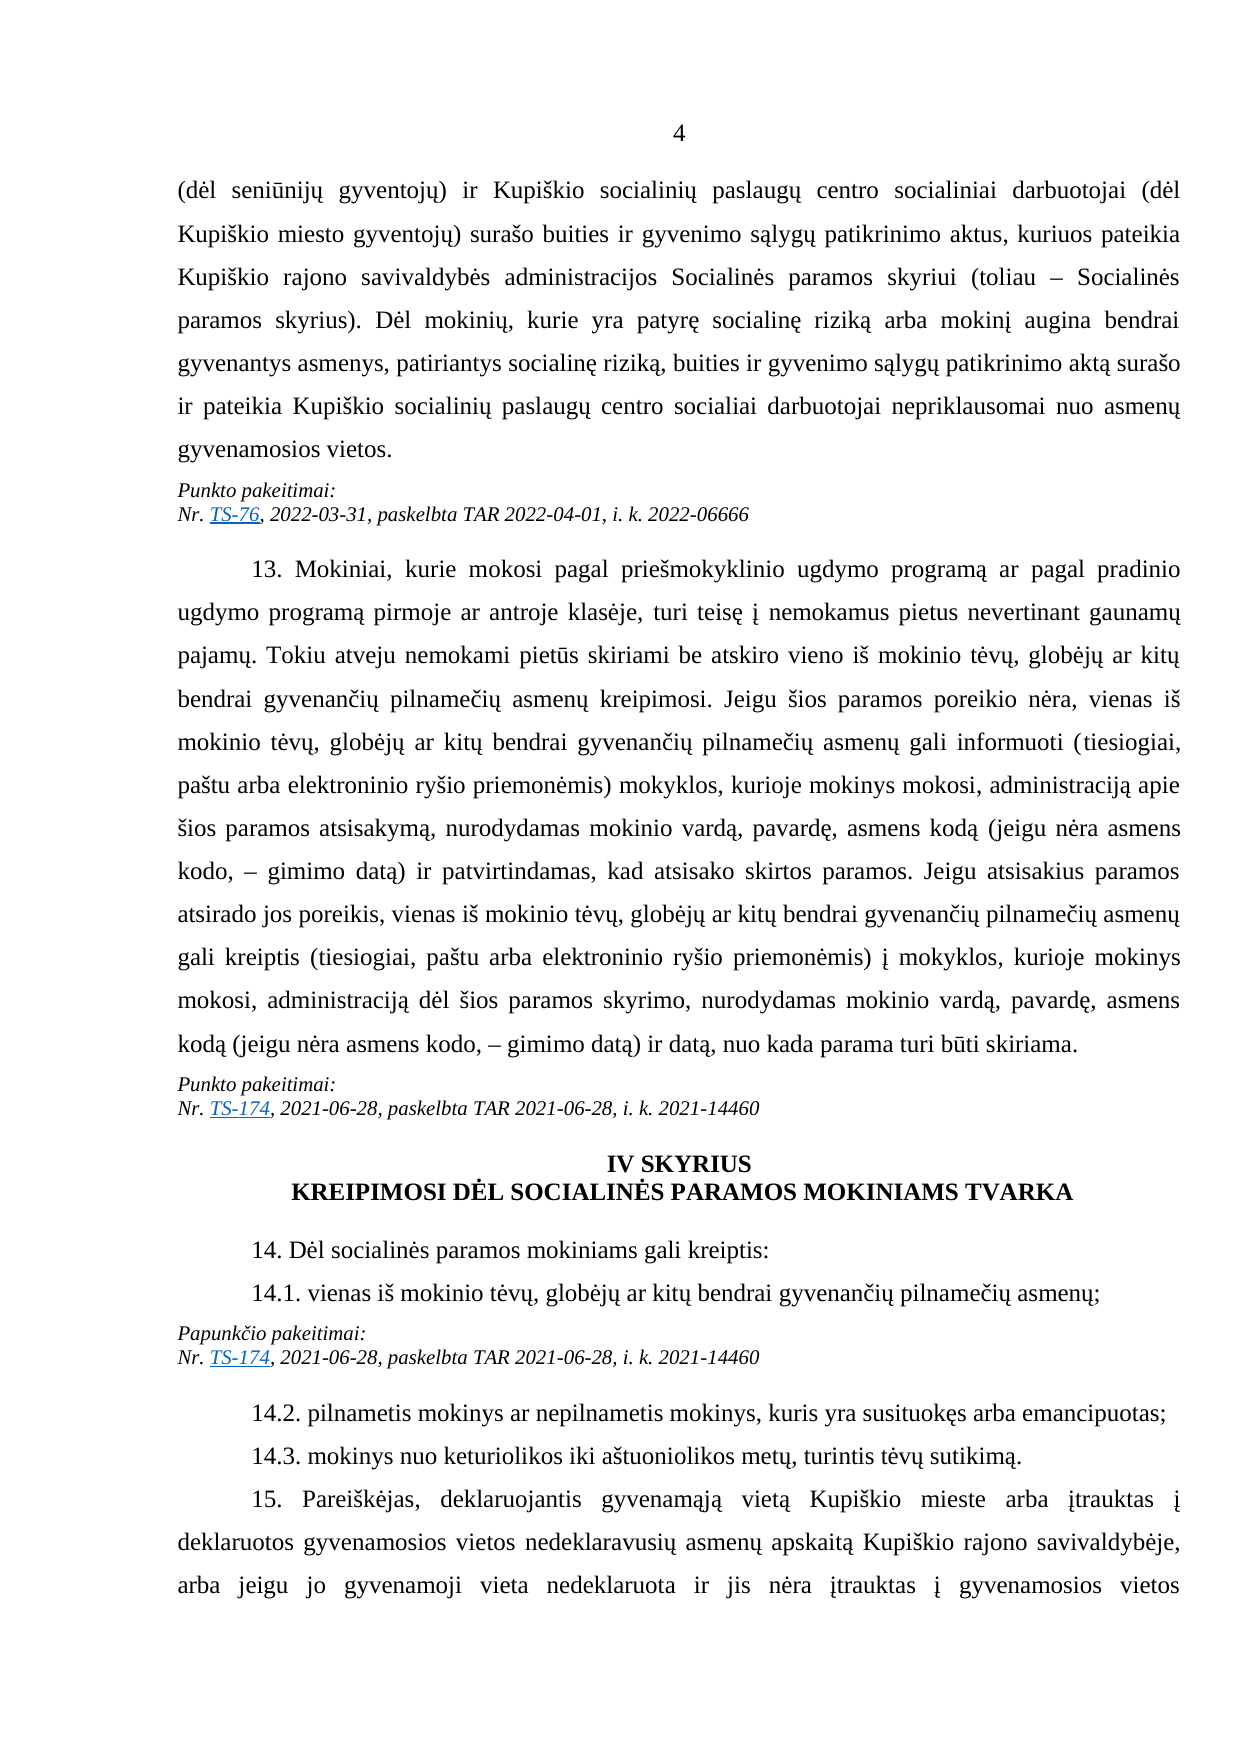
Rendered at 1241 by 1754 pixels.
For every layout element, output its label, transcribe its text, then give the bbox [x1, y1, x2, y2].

text 15. Pareiškėjas, deklaruojantis gyvenamąją vietą Kupiškio mieste arba įtrauktas į deklaruotos gyvenamosios vietos nedeklaravusių asmenų apskaitą Kupiškio rajono savivaldybėje, arba jeigu jo gyvenamoji vieta nedeklaruota ir jis nėra įtrauktas į gyvenamosios vietos [177, 1484, 1181, 1599]
text KREIPIMOSI DĖL SOCIALINĖS PARAMOS MOKINIAMS TVARKA [177, 1177, 1181, 1206]
text Nr. TS-76, 2022-03-31, paskelbta TAR 2022-04-01, i. k. 2022-06666 [177, 502, 1181, 526]
text 14. Dėl socialinės paramos mokiniams gali kreiptis: [177, 1235, 1181, 1264]
text IV SKYRIUS [177, 1149, 1181, 1177]
text Punkto pakeitimai: [177, 477, 1181, 502]
text 13. Mokiniai, kurie mokosi pagal priešmokyklinio ugdymo programą ar pagal pradinio ugdymo programą pirmoje ar antroje klasėje, turi teisę į nemokamus pietus nevertinant gaunamų pajamų. Tokiu atveju nemokami pietūs skiriami be atskiro vieno iš mokinio tėvų, globėjų ar kitų bendrai gyvenančių pilnamečių asmenų kreipimosi. Jeigu šios paramos poreikio nėra, vienas iš mokinio tėvų, globėjų ar kitų bendrai gyvenančių pilnamečių asmenų gali informuoti (tiesiogiai, paštu arba elektroninio ryšio priemonėmis) mokyklos, kurioje mokinys mokosi, administraciją apie šios paramos atsisakymą, nurodydamas mokinio vardą, pavardę, asmens kodą (jeigu nėra asmens kodo, – gimimo datą) ir patvirtindamas, kad atsisako skirtos paramos. Jeigu atsisakius paramos atsirado jos poreikis, vienas iš mokinio tėvų, globėjų ar kitų bendrai gyvenančių pilnamečių asmenų gali kreiptis (tiesiogiai, paštu arba elektroninio ryšio priemonėmis) į mokyklos, kurioje mokinys mokosi, administraciją dėl šios paramos skyrimo, nurodydamas mokinio vardą, pavardę, asmens kodą (jeigu nėra asmens kodo, – gimimo datą) ir datą, nuo kada parama turi būti skiriama. [177, 554, 1181, 1057]
text Nr. TS-174, 2021-06-28, paskelbta TAR 2021-06-28, i. k. 2021-14460 [177, 1096, 1181, 1120]
text Nr. TS-174, 2021-06-28, paskelbta TAR 2021-06-28, i. k. 2021-14460 [177, 1345, 1181, 1369]
text Papunkčio pakeitimai: [177, 1321, 1181, 1345]
text (dėl seniūnijų gyventojų) ir Kupiškio socialinių paslaugų centro socialiniai darbuotojai (dėl Kupiškio miesto gyventojų) surašo buities ir gyvenimo sąlygų patikrinimo aktus, kuriuos pateikia Kupiškio rajono savivaldybės administracijos Socialinės paramos skyriui (toliau – Socialinės paramos skyrius). Dėl mokinių, kurie yra patyrę socialinę riziką arba mokinį augina bendrai gyvenantys asmenys, patiriantys socialinę riziką, buities ir gyvenimo sąlygų patikrinimo aktą surašo ir pateikia Kupiškio socialinių paslaugų centro socialiai darbuotojai nepriklausomai nuo asmenų gyvenamosios vietos. [177, 176, 1181, 463]
text 14.3. mokinys nuo keturiolikos iki aštuoniolikos metų, turintis tėvų sutikimą. [177, 1441, 1181, 1470]
text Punkto pakeitimai: [177, 1072, 1181, 1096]
text 14.1. vienas iš mokinio tėvų, globėjų ar kitų bendrai gyvenančių pilnamečių asmenų; [177, 1278, 1181, 1307]
text 14.2. pilnametis mokinys ar nepilnametis mokinys, kuris yra susituokęs arba emancipuotas; [177, 1398, 1181, 1427]
